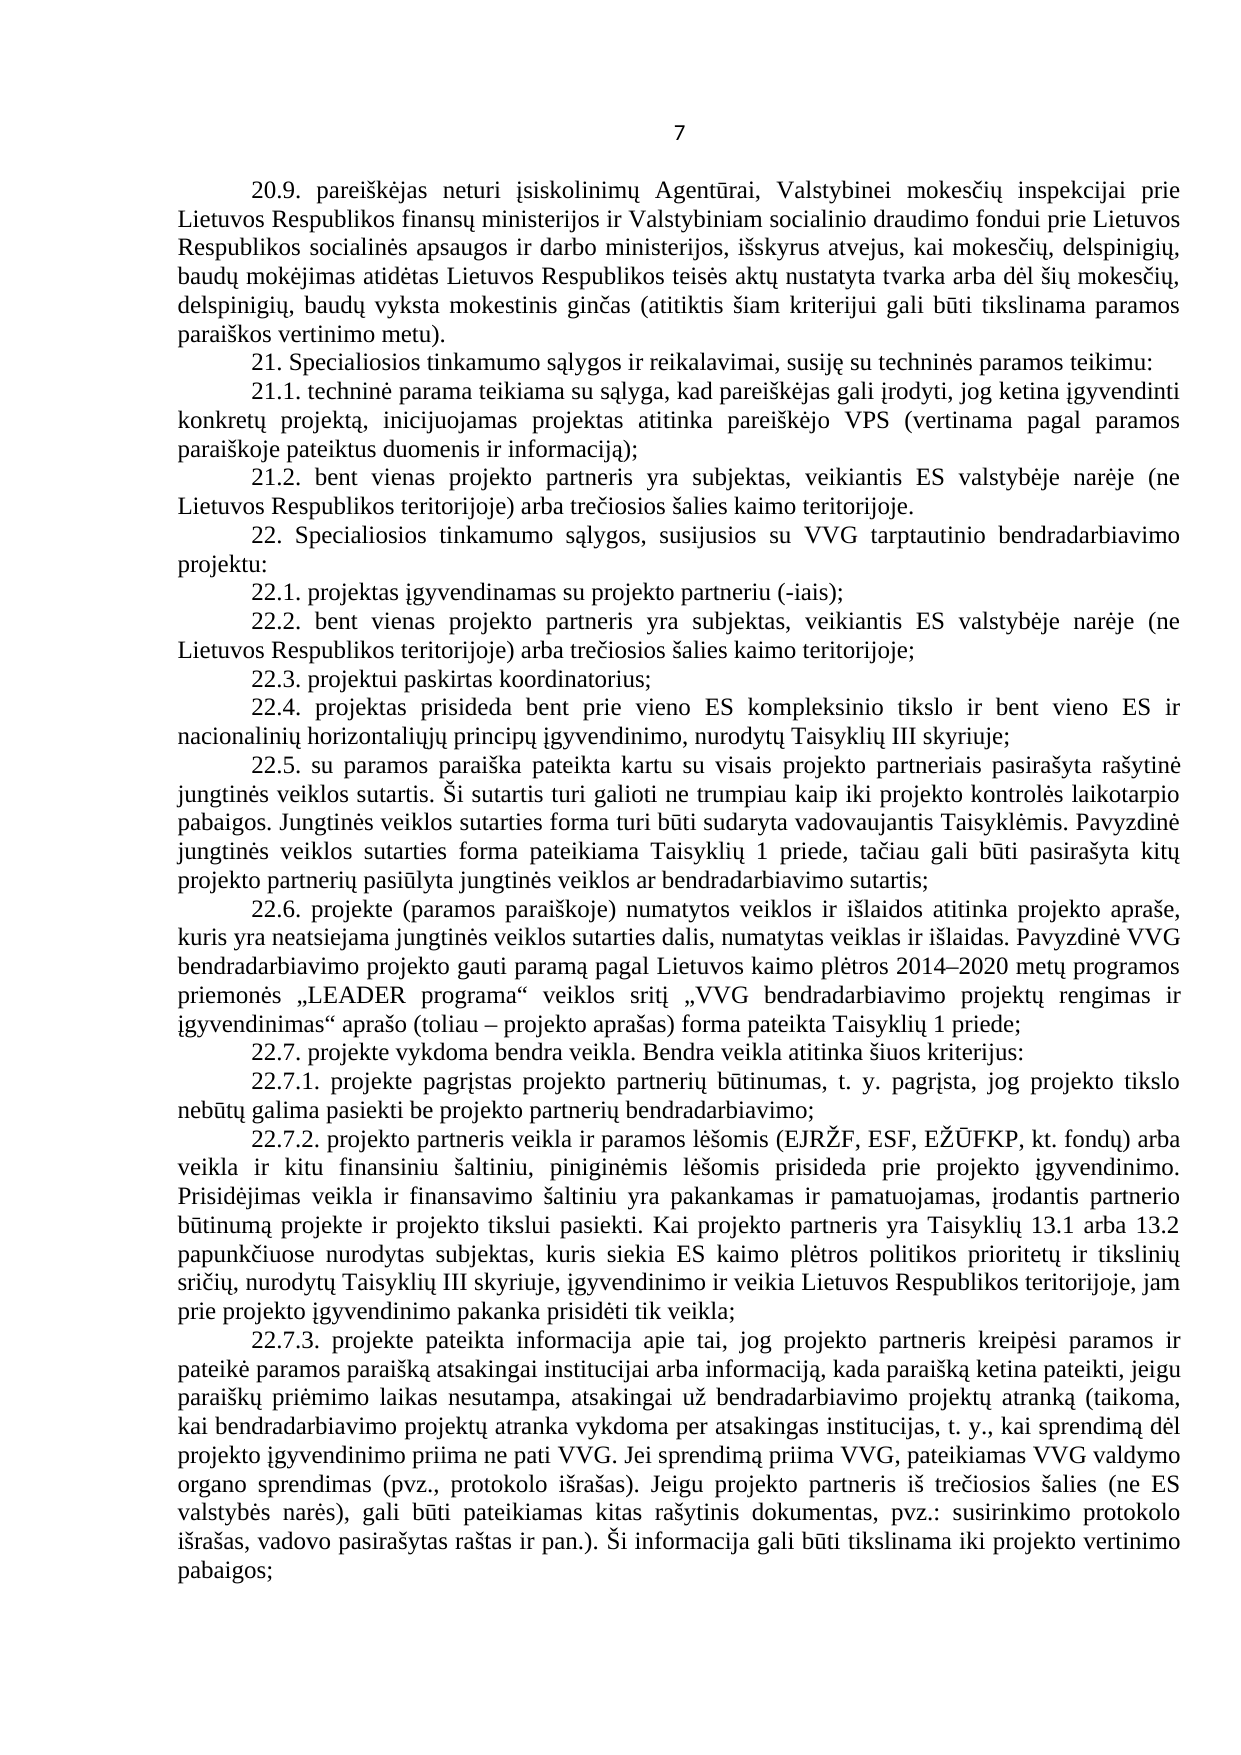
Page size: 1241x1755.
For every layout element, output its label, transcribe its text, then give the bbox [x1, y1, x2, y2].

text 22.1. projektas įgyvendinamas su projekto partneriu (-iais); [177, 577, 1181, 606]
text 22.7.1. projekte pagrįstas projekto partnerių būtinumas, t. y. pagrįsta, jog projekto tikslo nebūtų galima pasiekti be projekto partnerių bendradarbiavimo; [177, 1066, 1181, 1124]
text 21.1. techninė parama teikiama su sąlyga, kad pareiškėjas gali įrodyti, jog ketina įgyvendinti konkretų projektą, inicijuojamas projektas atitinka pareiškėjo VPS (vertinama pagal paramos paraiškoje pateiktus duomenis ir informaciją); [177, 376, 1181, 462]
text 22.5. su paramos paraiška pateikta kartu su visais projekto partneriais pasirašyta rašytinė jungtinės veiklos sutartis. Ši sutartis turi galioti ne trumpiau kaip iki projekto kontrolės laikotarpio pabaigos. Jungtinės veiklos sutarties forma turi būti sudaryta vadovaujantis Taisyklėmis. Pavyzdinė jungtinės veiklos sutarties forma pateikiama Taisyklių 1 priede, tačiau gali būti pasirašyta kitų projekto partnerių pasiūlyta jungtinės veiklos ar bendradarbiavimo sutartis; [177, 750, 1181, 894]
text 20.9. pareiškėjas neturi įsiskolinimų Agentūrai, Valstybinei mokesčių inspekcijai prie Lietuvos Respublikos finansų ministerijos ir Valstybiniam socialinio draudimo fondui prie Lietuvos Respublikos socialinės apsaugos ir darbo ministerijos, išskyrus atvejus, kai mokesčių, delspinigių, baudų mokėjimas atidėtas Lietuvos Respublikos teisės aktų nustatyta tvarka arba dėl šių mokesčių, delspinigių, baudų vyksta mokestinis ginčas (atitiktis šiam kriterijui gali būti tikslinama paramos paraiškos vertinimo metu). [177, 175, 1181, 347]
text 21.2. bent vienas projekto partneris yra subjektas, veikiantis ES valstybėje narėje (ne Lietuvos Respublikos teritorijoje) arba trečiosios šalies kaimo teritorijoje. [177, 462, 1181, 520]
text 22.7.2. projekto partneris veikla ir paramos lėšomis (EJRŽF, ESF, EŽŪFKP, kt. fondų) arba veikla ir kitu finansiniu šaltiniu, piniginėmis lėšomis prisideda prie projekto įgyvendinimo. Prisidėjimas veikla ir finansavimo šaltiniu yra pakankamas ir pamatuojamas, įrodantis partnerio būtinumą projekte ir projekto tikslui pasiekti. Kai projekto partneris yra Taisyklių 13.1 arba 13.2 papunkčiuose nurodytas subjektas, kuris siekia ES kaimo plėtros politikos prioritetų ir tikslinių sričių, nurodytų Taisyklių III skyriuje, įgyvendinimo ir veikia Lietuvos Respublikos teritorijoje, jam prie projekto įgyvendinimo pakanka prisidėti tik veikla; [177, 1124, 1181, 1325]
text 22.7. projekte vykdoma bendra veikla. Bendra veikla atitinka šiuos kriterijus: [177, 1037, 1181, 1066]
text 22.2. bent vienas projekto partneris yra subjektas, veikiantis ES valstybėje narėje (ne Lietuvos Respublikos teritorijoje) arba trečiosios šalies kaimo teritorijoje; [177, 606, 1181, 664]
text 22.7.3. projekte pateikta informacija apie tai, jog projekto partneris kreipėsi paramos ir pateikė paramos paraišką atsakingai institucijai arba informaciją, kada paraišką ketina pateikti, jeigu paraiškų priėmimo laikas nesutampa, atsakingai už bendradarbiavimo projektų atranką (taikoma, kai bendradarbiavimo projektų atranka vykdoma per atsakingas institucijas, t. y., kai sprendimą dėl projekto įgyvendinimo priima ne pati VVG. Jei sprendimą priima VVG, pateikiamas VVG valdymo organo sprendimas (pvz., protokolo išrašas). Jeigu projekto partneris iš trečiosios šalies (ne ES valstybės narės), gali būti pateikiamas kitas rašytinis dokumentas, pvz.: susirinkimo protokolo išrašas, vadovo pasirašytas raštas ir pan.). Ši informacija gali būti tikslinama iki projekto vertinimo pabaigos; [177, 1325, 1181, 1584]
text 22. Specialiosios tinkamumo sąlygos, susijusios su VVG tarptautinio bendradarbiavimo projektu: [177, 520, 1181, 577]
text 22.4. projektas prisideda bent prie vieno ES kompleksinio tikslo ir bent vieno ES ir nacionalinių horizontaliųjų principų įgyvendinimo, nurodytų Taisyklių III skyriuje; [177, 692, 1181, 750]
text 22.6. projekte (paramos paraiškoje) numatytos veiklos ir išlaidos atitinka projekto apraše, kuris yra neatsiejama jungtinės veiklos sutarties dalis, numatytas veiklas ir išlaidas. Pavyzdinė VVG bendradarbiavimo projekto gauti paramą pagal Lietuvos kaimo plėtros 2014–2020 metų programos priemonės „LEADER programa“ veiklos sritį „VVG bendradarbiavimo projektų rengimas ir įgyvendinimas“ aprašo (toliau – projekto aprašas) forma pateikta Taisyklių 1 priede; [177, 894, 1181, 1037]
text 22.3. projektui paskirtas koordinatorius; [177, 664, 1181, 692]
text 21. Specialiosios tinkamumo sąlygos ir reikalavimai, susiję su techninės paramos teikimu: [177, 347, 1181, 376]
